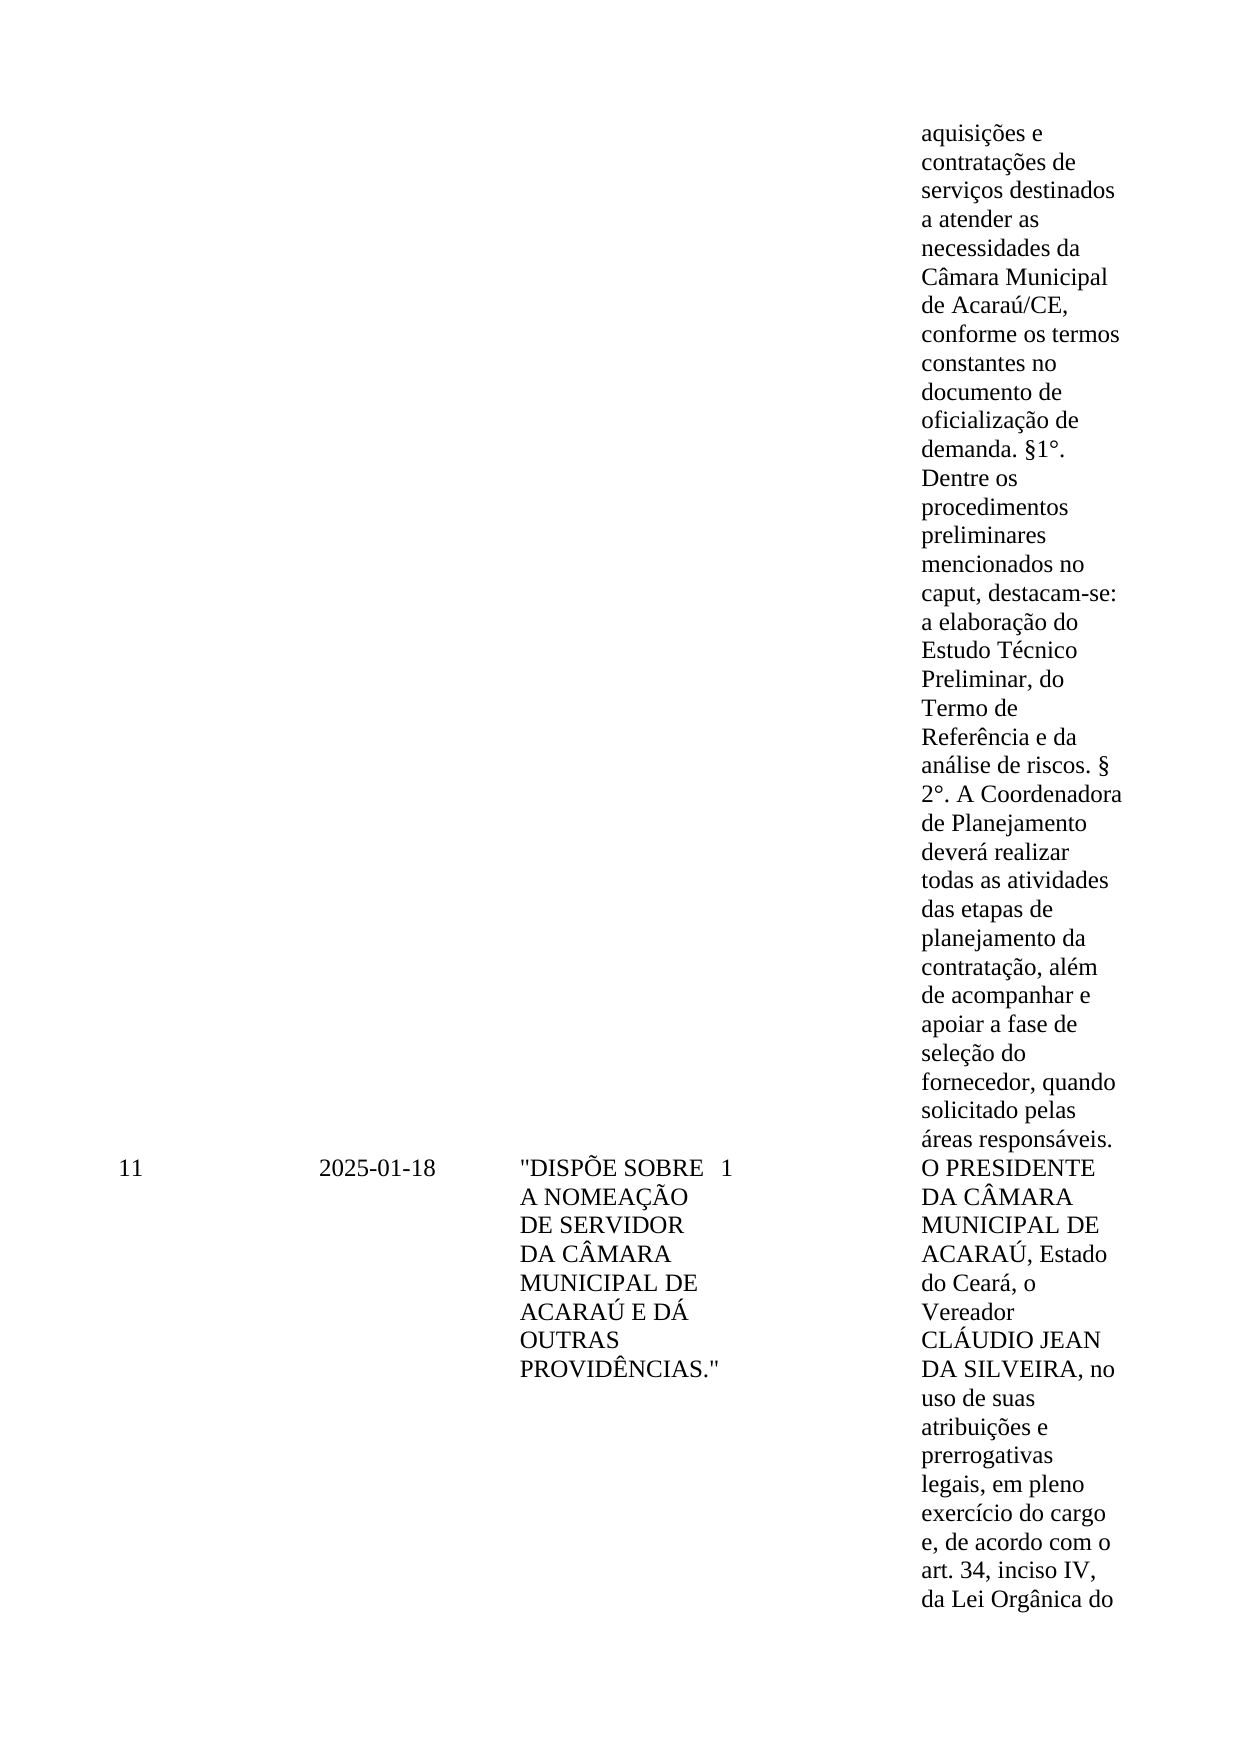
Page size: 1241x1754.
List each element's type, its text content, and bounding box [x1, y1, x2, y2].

table_cell 1 [720, 1153, 921, 1613]
table_cell 2025-01-18 [319, 1153, 519, 1613]
table_cell [520, 118, 720, 1153]
table_cell 11 [118, 1153, 319, 1613]
table_cell "DISPÕE SOBRE A NOMEAÇÃO DE SERVIDOR DA CÂMARA MUNICIPAL DE ACARAÚ E DÁ OUTRAS PROVIDÊNCIAS." [520, 1153, 720, 1613]
table_cell [118, 118, 319, 1153]
table_cell aquisições e contratações de serviços destinados a atender as necessidades da Câmara Municipal de Acaraú/CE, conforme os termos constantes no documento de oficialização de demanda. §1°. Dentre os procedimentos preliminares mencionados no caput, destacam-se: a elaboração do Estudo Técnico Preliminar, do Termo de Referência e da análise de riscos. § 2°. A Coordenadora de Planejamento deverá realizar todas as atividades das etapas de planejamento da contratação, além de acompanhar e apoiar a fase de seleção do fornecedor, quando solicitado pelas áreas responsáveis. [921, 118, 1122, 1153]
table_cell O PRESIDENTE DA CÂMARA MUNICIPAL DE ACARAÚ, Estado do Ceará, o Vereador CLÁUDIO JEAN DA SILVEIRA, no uso de suas atribuições e prerrogativas legais, em pleno exercício do cargo e, de acordo com o art. 34, inciso IV, da Lei Orgânica do [921, 1153, 1122, 1613]
table_cell [319, 118, 519, 1153]
table_cell [720, 118, 921, 1153]
